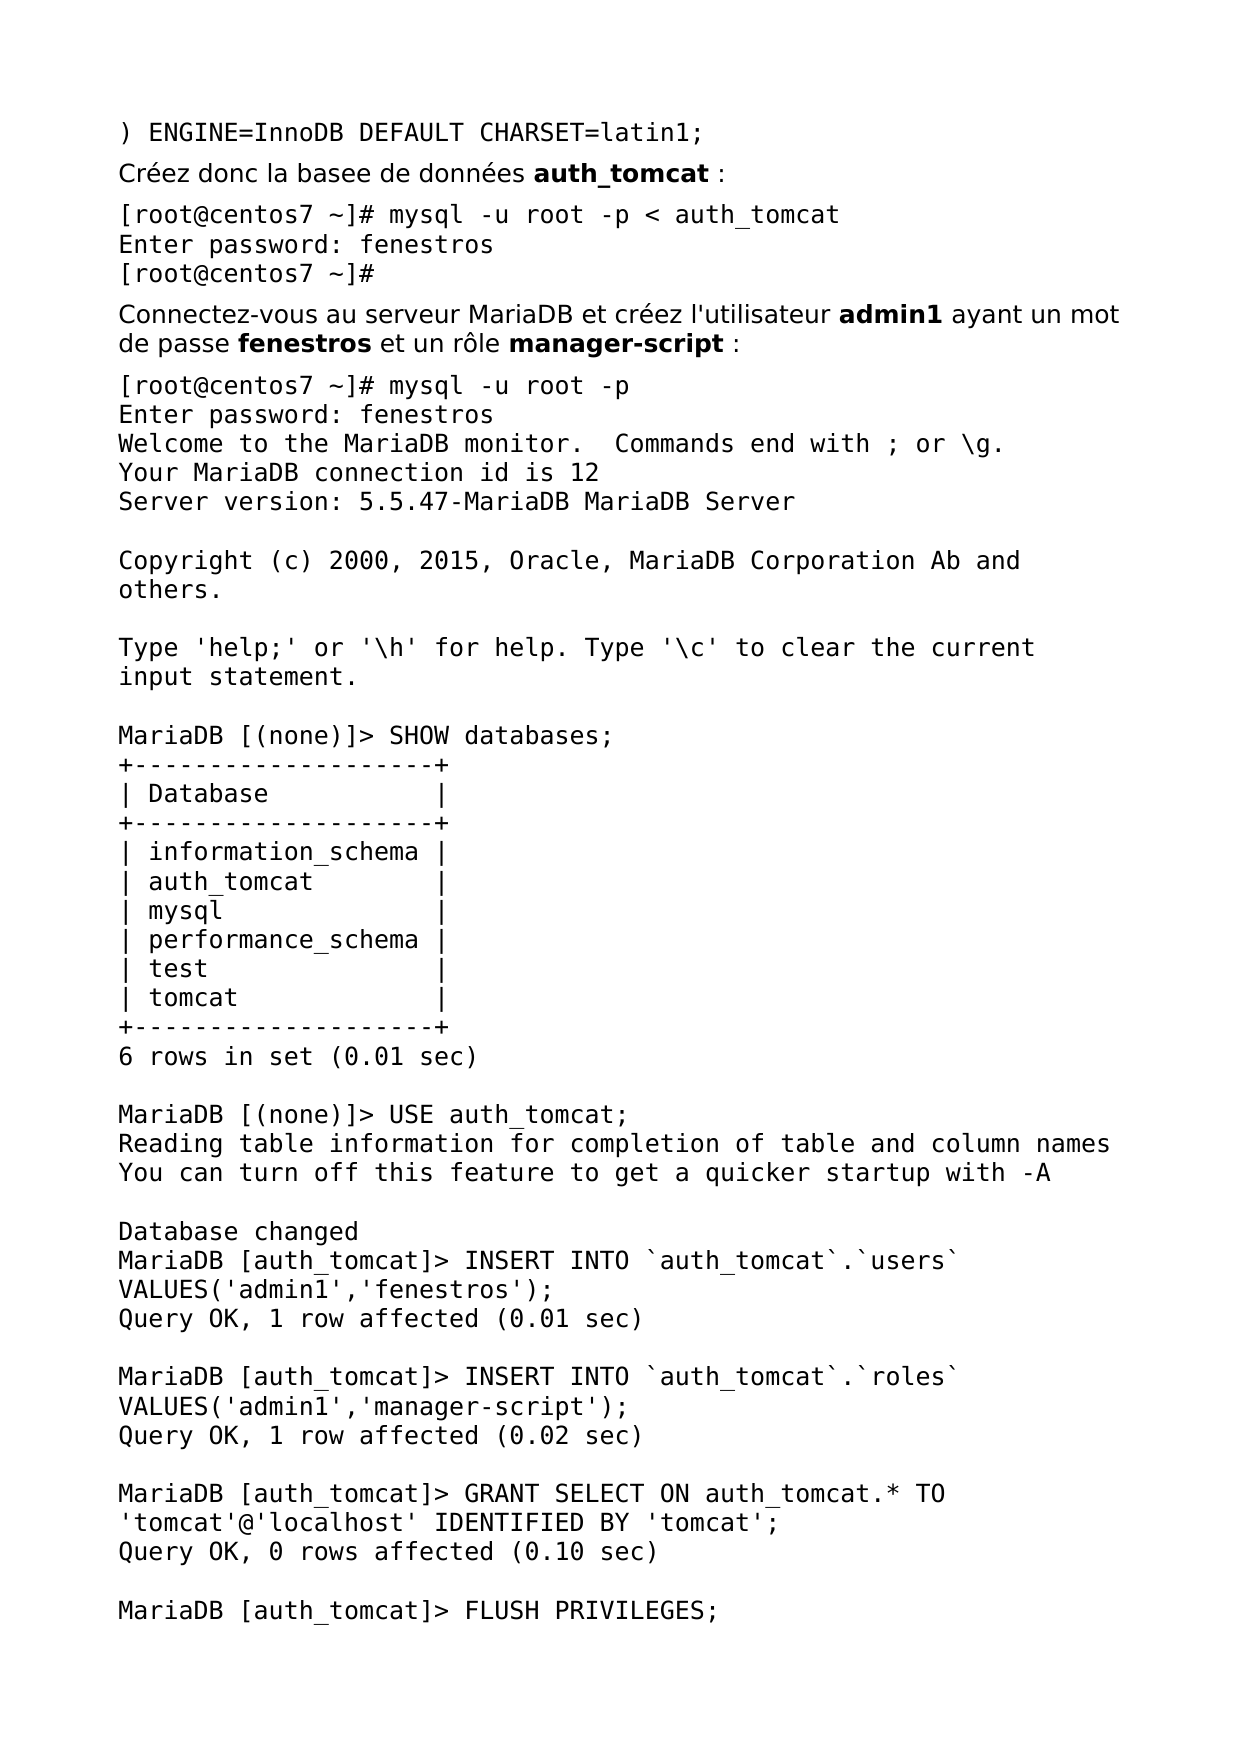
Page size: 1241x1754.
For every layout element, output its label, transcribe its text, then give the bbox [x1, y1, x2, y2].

text ) ENGINE=InnoDB DEFAULT CHARSET=latin1; [118, 118, 1122, 147]
text Créez donc la basee de données auth_tomcat : [118, 159, 1122, 188]
text [root@centos7 ~]# mysql -u root -p < auth_tomcat Enter password: fenestros [root@centos7 ~]# [118, 201, 1122, 288]
text [root@centos7 ~]# mysql -u root -p Enter password: fenestros Welcome to the MariaDB monitor. Commands end with ; or \g. Your MariaDB connection id is 12 Server version: 5.5.47-MariaDB MariaDB Server Copyright (c) 2000, 2015, Oracle, MariaDB Corporation Ab and others. Type 'help;' or '\h' for help. Type '\c' to clear the current input statement. MariaDB [(none)]> SHOW databases; +--------------------+ | Database | +--------------------+ | information_schema | | auth_tomcat | | mysql | | performance_schema | | test | | tomcat | +--------------------+ 6 rows in set (0.01 sec) MariaDB [(none)]> USE auth_tomcat; Reading table information for completion of table and column names You can turn off this feature to get a quicker startup with -A Database changed MariaDB [auth_tomcat]> INSERT INTO `auth_tomcat`.`users` VALUES('admin1','fenestros'); Query OK, 1 row affected (0.01 sec) MariaDB [auth_tomcat]> INSERT INTO `auth_tomcat`.`roles` VALUES('admin1','manager-script'); Query OK, 1 row affected (0.02 sec) MariaDB [auth_tomcat]> GRANT SELECT ON auth_tomcat.* TO 'tomcat'@'localhost' IDENTIFIED BY 'tomcat'; Query OK, 0 rows affected (0.10 sec) MariaDB [auth_tomcat]> FLUSH PRIVILEGES; [118, 371, 1122, 1625]
text Connectez-vous au serveur MariaDB et créez l'utilisateur admin1 ayant un mot de passe fenestros et un rôle manager-script : [118, 300, 1122, 358]
